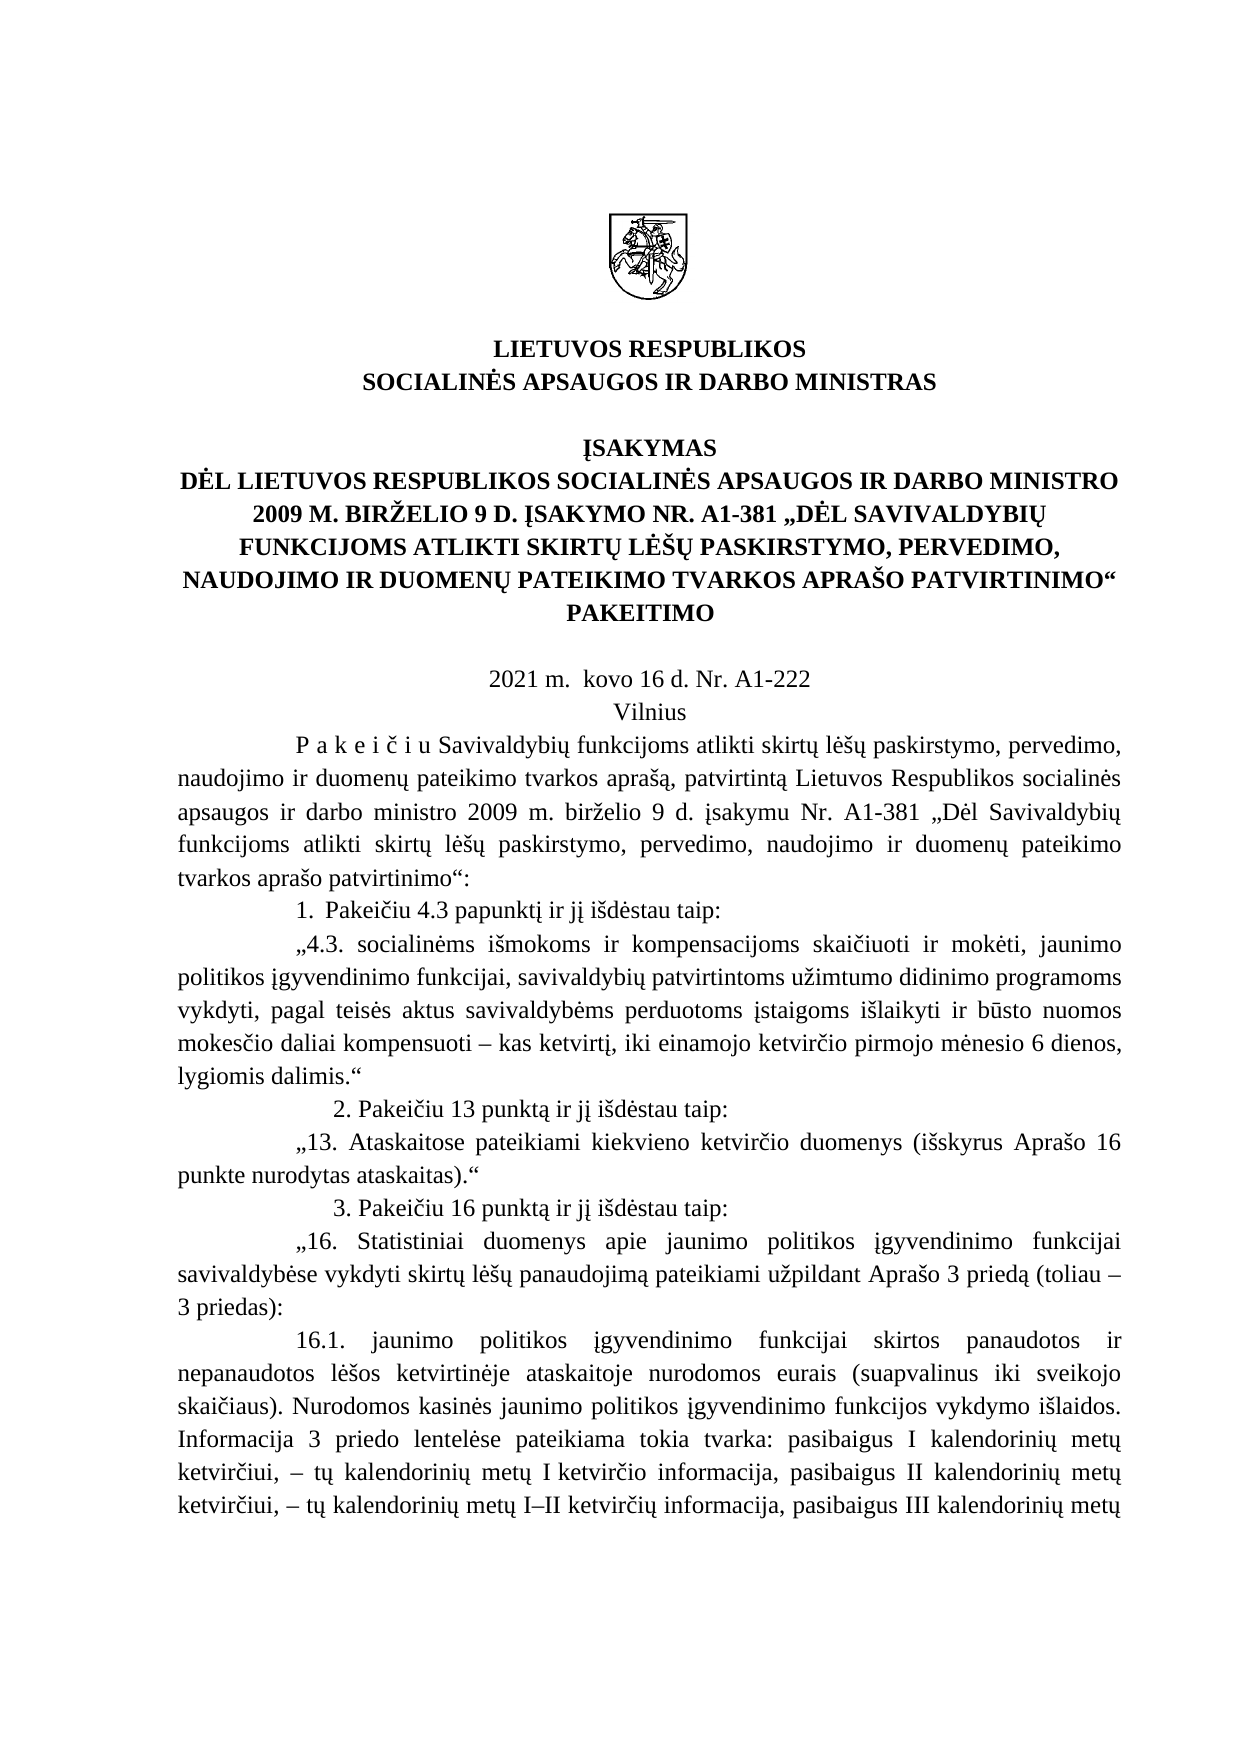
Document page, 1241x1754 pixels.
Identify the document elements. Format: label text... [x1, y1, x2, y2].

text 1. Pakeičiu 4.3 papunktį ir jį išdėstau taip: [295, 896, 1122, 924]
text LIETUVOS RESPUBLIKOS [177, 334, 1122, 363]
text ĮSAKYMAS [177, 433, 1122, 462]
text 3. Pakeičiu 16 punktą ir jį išdėstau taip: [333, 1193, 1122, 1222]
text SOCIALINĖS APSAUGOS IR DARBO MINISTRAS [177, 367, 1122, 396]
text „16. Statistiniai duomenys apie jaunimo politikos įgyvendinimo funkcijai savivaldybėse vykdyti skirtų lėšų panaudojimą pateikiami užpildant Aprašo 3 priedą (toliau – 3 priedas): [177, 1226, 1122, 1321]
text 2009 M. BIRŽELIO 9 D. ĮSAKYMO NR. A1-381 „DĖL SAVIVALDYBIŲ FUNKCIJOMS ATLIKTI SKIRTŲ LĖŠŲ PASKIRSTYMO, PERVEDIMO, NAUDOJIMO IR DUOMENŲ PATEIKIMO TVARKOS APRAŠO PATVIRTINIMO“ PAKEITIMO [177, 499, 1122, 627]
text P a k e i č i u Savivaldybių funkcijoms atlikti skirtų lėšų paskirstymo, pervedimo, naudojimo ir duomenų pateikimo tvarkos aprašą, patvirtintą Lietuvos Respublikos socialinės apsaugos ir darbo ministro 2009 m. birželio 9 d. įsakymu Nr. A1-381 „Dėl Savivaldybių funkcijoms atlikti skirtų lėšų paskirstymo, pervedimo, naudojimo ir duomenų pateikimo tvarkos aprašo patvirtinimo“: [177, 731, 1122, 891]
text „4.3. socialinėms išmokoms ir kompensacijoms skaičiuoti ir mokėti, jaunimo politikos įgyvendinimo funkcijai, savivaldybių patvirtintoms užimtumo didinimo programoms vykdyti, pagal teisės aktus savivaldybėms perduotoms įstaigoms išlaikyti ir būsto nuomos mokesčio daliai kompensuoti – kas ketvirtį, iki einamojo ketvirčio pirmojo mėnesio 6 dienos, lygiomis dalimis.“ [177, 929, 1122, 1089]
text 2. Pakeičiu 13 punktą ir jį išdėstau taip: [333, 1094, 1122, 1122]
text 2021 m. kovo 16 d. Nr. A1-222 [177, 664, 1122, 693]
text Vilnius [177, 697, 1122, 726]
text 16.1. jaunimo politikos įgyvendinimo funkcijai skirtos panaudotos ir nepanaudotos lėšos ketvirtinėje ataskaitoje nurodomos eurais (suapvalinus iki sveikojo skaičiaus). Nurodomos kasinės jaunimo politikos įgyvendinimo funkcijos vykdymo išlaidos. Informacija 3 priedo lentelėse pateikiama tokia tvarka: pasibaigus I kalendorinių metų ketvirčiui, – tų kalendorinių metų I ketvirčio informacija, pasibaigus II kalendorinių metų ketvirčiui, – tų kalendorinių metų I–II ketvirčių informacija, pasibaigus III kalendorinių metų [177, 1325, 1122, 1519]
text DĖL LIETUVOS RESPUBLIKOS SOCIALINĖS APSAUGOS IR DARBO MINISTRO [177, 466, 1122, 495]
text „13. Ataskaitose pateikiami kiekvieno ketvirčio duomenys (išskyrus Aprašo 16 punkte nurodytas ataskaitas).“ [177, 1127, 1122, 1188]
